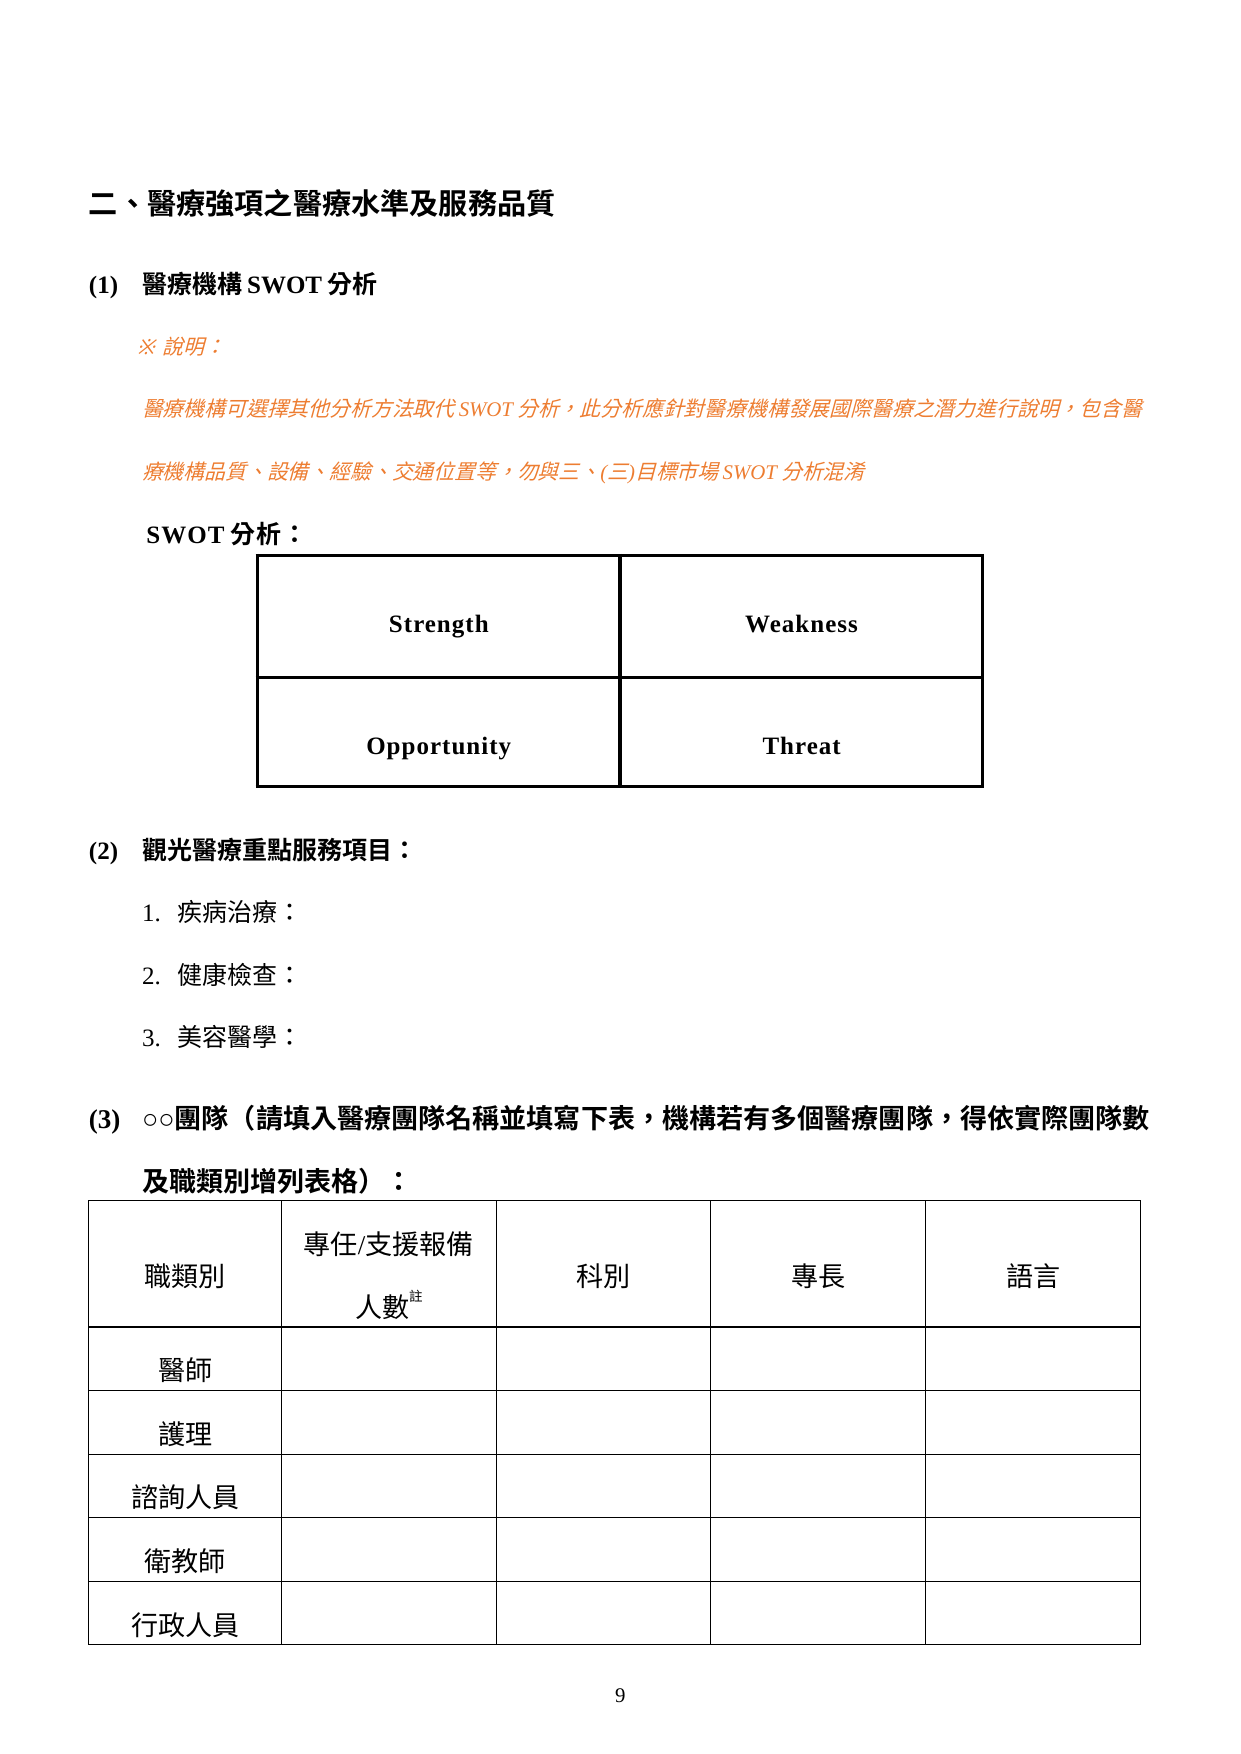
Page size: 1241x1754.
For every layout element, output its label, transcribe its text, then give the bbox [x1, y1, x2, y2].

subtitle 二、醫療強項之醫療水準及服務品質 [89, 160, 1152, 222]
table_cell 護理 [89, 1391, 281, 1453]
list 醫療機構SWOT分析 [89, 241, 1152, 304]
table_cell [926, 1518, 1140, 1581]
text SWOT分析： [146, 491, 1152, 554]
list 美容醫學： [142, 994, 1152, 1057]
table_cell [926, 1582, 1140, 1644]
text 醫療機構可選擇其他分析方法取代SWOT分析，此分析應針對醫療機構發展國際醫療之潛力進行說明，包含醫療機構品質、設備、經驗、交通位置等，勿與三、(三)目標市場SWOT分析混淆 [142, 366, 1152, 491]
table_header 語言 [926, 1201, 1140, 1326]
table_cell [282, 1518, 496, 1581]
table_header 專任/支援報備人數註 [282, 1201, 496, 1326]
table_cell [926, 1391, 1140, 1453]
table_header 專長 [711, 1201, 925, 1326]
list 觀光醫療重點服務項目： [89, 807, 1152, 869]
table_cell [711, 1391, 925, 1453]
table_cell [497, 1328, 710, 1390]
list 說明： [133, 304, 1152, 366]
table_cell [711, 1455, 925, 1517]
table_cell 行政人員 [89, 1582, 281, 1644]
list 疾病治療： [142, 869, 1152, 932]
list 健康檢查： [142, 932, 1152, 994]
table_cell [497, 1582, 710, 1644]
table_cell [711, 1582, 925, 1644]
table_header 職類別 [89, 1201, 281, 1326]
table_cell [282, 1455, 496, 1517]
table_cell [282, 1328, 496, 1390]
table_cell [497, 1455, 710, 1517]
table_header Strength [259, 557, 618, 676]
table_cell [282, 1391, 496, 1453]
table_cell [497, 1518, 710, 1581]
table_cell [926, 1455, 1140, 1517]
table_cell [711, 1328, 925, 1390]
table_cell [926, 1328, 1140, 1390]
table_header 科別 [497, 1201, 710, 1326]
table_cell [711, 1518, 925, 1581]
table_cell [497, 1391, 710, 1453]
table_cell [282, 1582, 496, 1644]
table_cell Threat [622, 679, 981, 785]
list ○○團隊（請填入醫療團隊名稱並填寫下表，機構若有多個醫療團隊，得依實際團隊數及職類別增列表格）： [89, 1075, 1152, 1200]
table_cell 衛教師 [89, 1518, 281, 1581]
table_cell Opportunity [259, 679, 618, 785]
table_header Weakness [622, 557, 981, 676]
table_cell 醫師 [89, 1328, 281, 1390]
table_cell 諮詢人員 [89, 1455, 281, 1517]
